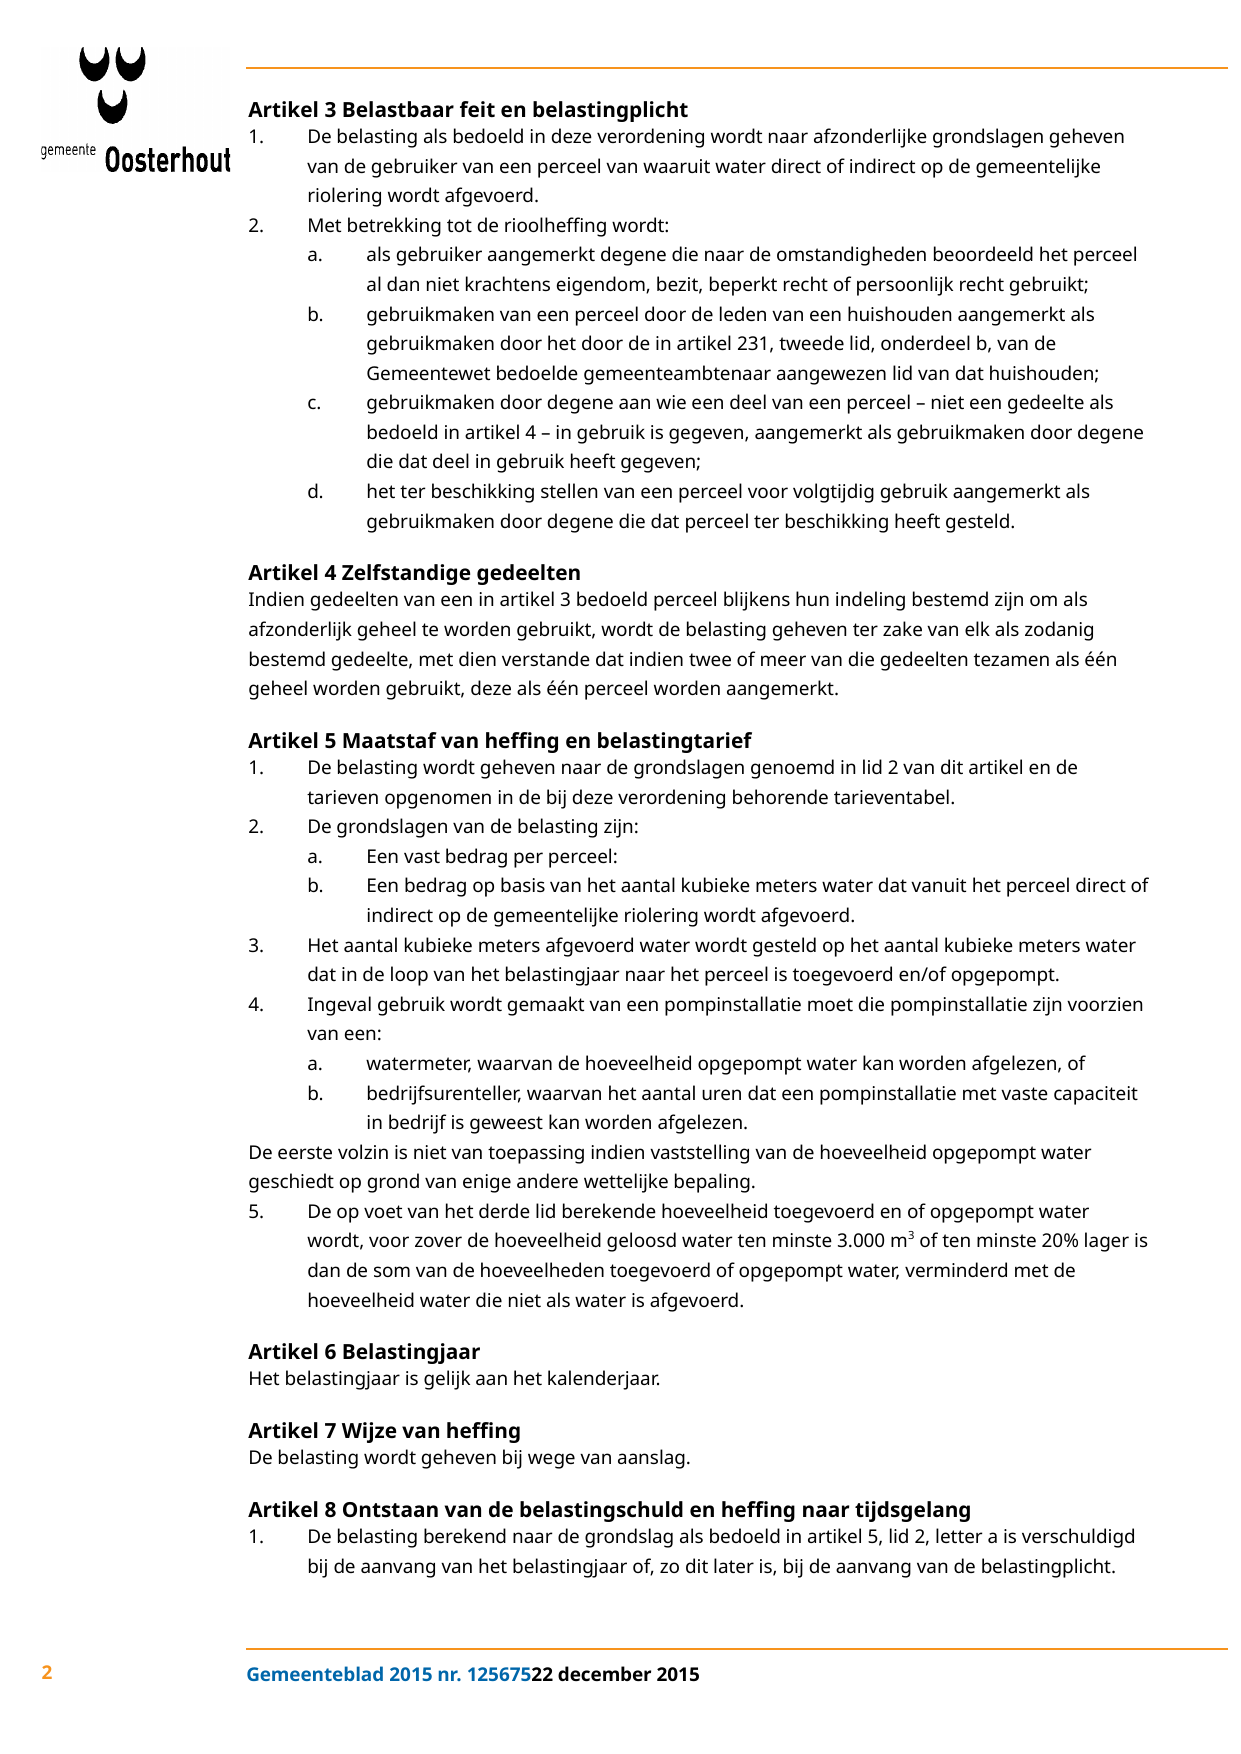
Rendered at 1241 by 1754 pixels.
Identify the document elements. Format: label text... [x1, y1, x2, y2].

text Artikel 8 Ontstaan van de belastingschuld en heffing naar tijdsgelang [248, 1495, 1152, 1523]
text Artikel 5 Maatstaf van heffing en belastingtarief [248, 726, 1152, 754]
text Indien gedeelten van een in artikel 3 bedoeld perceel blijkens hun indeling bestemd zijn om als afzonderlijk geheel te worden gebruikt, wordt de belasting geheven ter zake van elk als zodanig bestemd gedeelte, met dien verstande dat indien twee of meer van die gedeelten tezamen als één geheel worden gebruikt, deze als één perceel worden aangemerkt. [248, 587, 1152, 701]
list gebruikmaken door degene aan wie een deel van een perceel – niet een gedeelte als bedoeld in artikel 4 – in gebruik is gegeven, aangemerkt als gebruikmaken door degene die dat deel in gebruik heeft gegeven; [307, 389, 1152, 474]
list Met betrekking tot de rioolheffing wordt: [248, 212, 1152, 238]
list De belasting als bedoeld in deze verordening wordt naar afzonderlijke grondslagen geheven van de gebruiker van een perceel van waaruit water direct of indirect op de gemeentelijke riolering wordt afgevoerd. [248, 123, 1152, 208]
text Artikel 3 Belastbaar feit en belastingplicht [248, 95, 1152, 123]
text De eerste volzin is niet van toepassing indien vaststelling van de hoeveelheid opgepompt water geschiedt op grond van enige andere wettelijke bepaling. [248, 1139, 1152, 1194]
list het ter beschikking stellen van een perceel voor volgtijdig gebruik aangemerkt als gebruikmaken door degene die dat perceel ter beschikking heeft gesteld. [307, 478, 1152, 533]
list Ingeval gebruik wordt gemaakt van een pompinstallatie moet die pompinstallatie zijn voorzien van een: [248, 991, 1152, 1046]
list watermeter, waarvan de hoeveelheid opgepompt water kan worden afgelezen, of [307, 1050, 1152, 1076]
text Artikel 4 Zelfstandige gedeelten [248, 558, 1152, 587]
list Het aantal kubieke meters afgevoerd water wordt gesteld op het aantal kubieke meters water dat in de loop van het belastingjaar naar het perceel is toegevoerd en/of opgepompt. [248, 932, 1152, 987]
list als gebruiker aangemerkt degene die naar de omstandigheden beoordeeld het perceel al dan niet krachtens eigendom, bezit, beperkt recht of persoonlijk recht gebruikt; [307, 242, 1152, 297]
picture [41, 47, 231, 172]
list De op voet van het derde lid berekende hoeveelheid toegevoerd en of opgepompt water wordt, voor zover de hoeveelheid geloosd water ten minste 3.000 m3 of ten minste 20% lager is dan de som van de hoeveelheden toegevoerd of opgepompt water, verminderd met de hoeveelheid water die niet als water is afgevoerd. [248, 1198, 1152, 1312]
list De belasting wordt geheven naar de grondslagen genoemd in lid 2 van dit artikel en de tarieven opgenomen in de bij deze verordening behorende tarieventabel. [248, 754, 1152, 809]
list De grondslagen van de belasting zijn: [248, 813, 1152, 839]
list Een bedrag op basis van het aantal kubieke meters water dat vanuit het perceel direct of indirect op de gemeentelijke riolering wordt afgevoerd. [307, 873, 1152, 928]
text Het belastingjaar is gelijk aan het kalenderjaar. [248, 1366, 1152, 1391]
text Artikel 6 Belastingjaar [248, 1337, 1152, 1366]
list De belasting berekend naar de grondslag als bedoeld in artikel 5, lid 2, letter a is verschuldigd bij de aanvang van het belastingjaar of, zo dit later is, bij de aanvang van de belastingplicht. [248, 1523, 1152, 1579]
list Een vast bedrag per perceel: [307, 843, 1152, 869]
text De belasting wordt geheven bij wege van aanslag. [248, 1444, 1152, 1470]
list bedrijfsurenteller, waarvan het aantal uren dat een pompinstallatie met vaste capaciteit in bedrijf is geweest kan worden afgelezen. [307, 1080, 1152, 1135]
text Artikel 7 Wijze van heffing [248, 1416, 1152, 1444]
list gebruikmaken van een perceel door de leden van een huishouden aangemerkt als gebruikmaken door het door de in artikel 231, tweede lid, onderdeel b, van de Gemeentewet bedoelde gemeenteambtenaar aangewezen lid van dat huishouden; [307, 301, 1152, 386]
